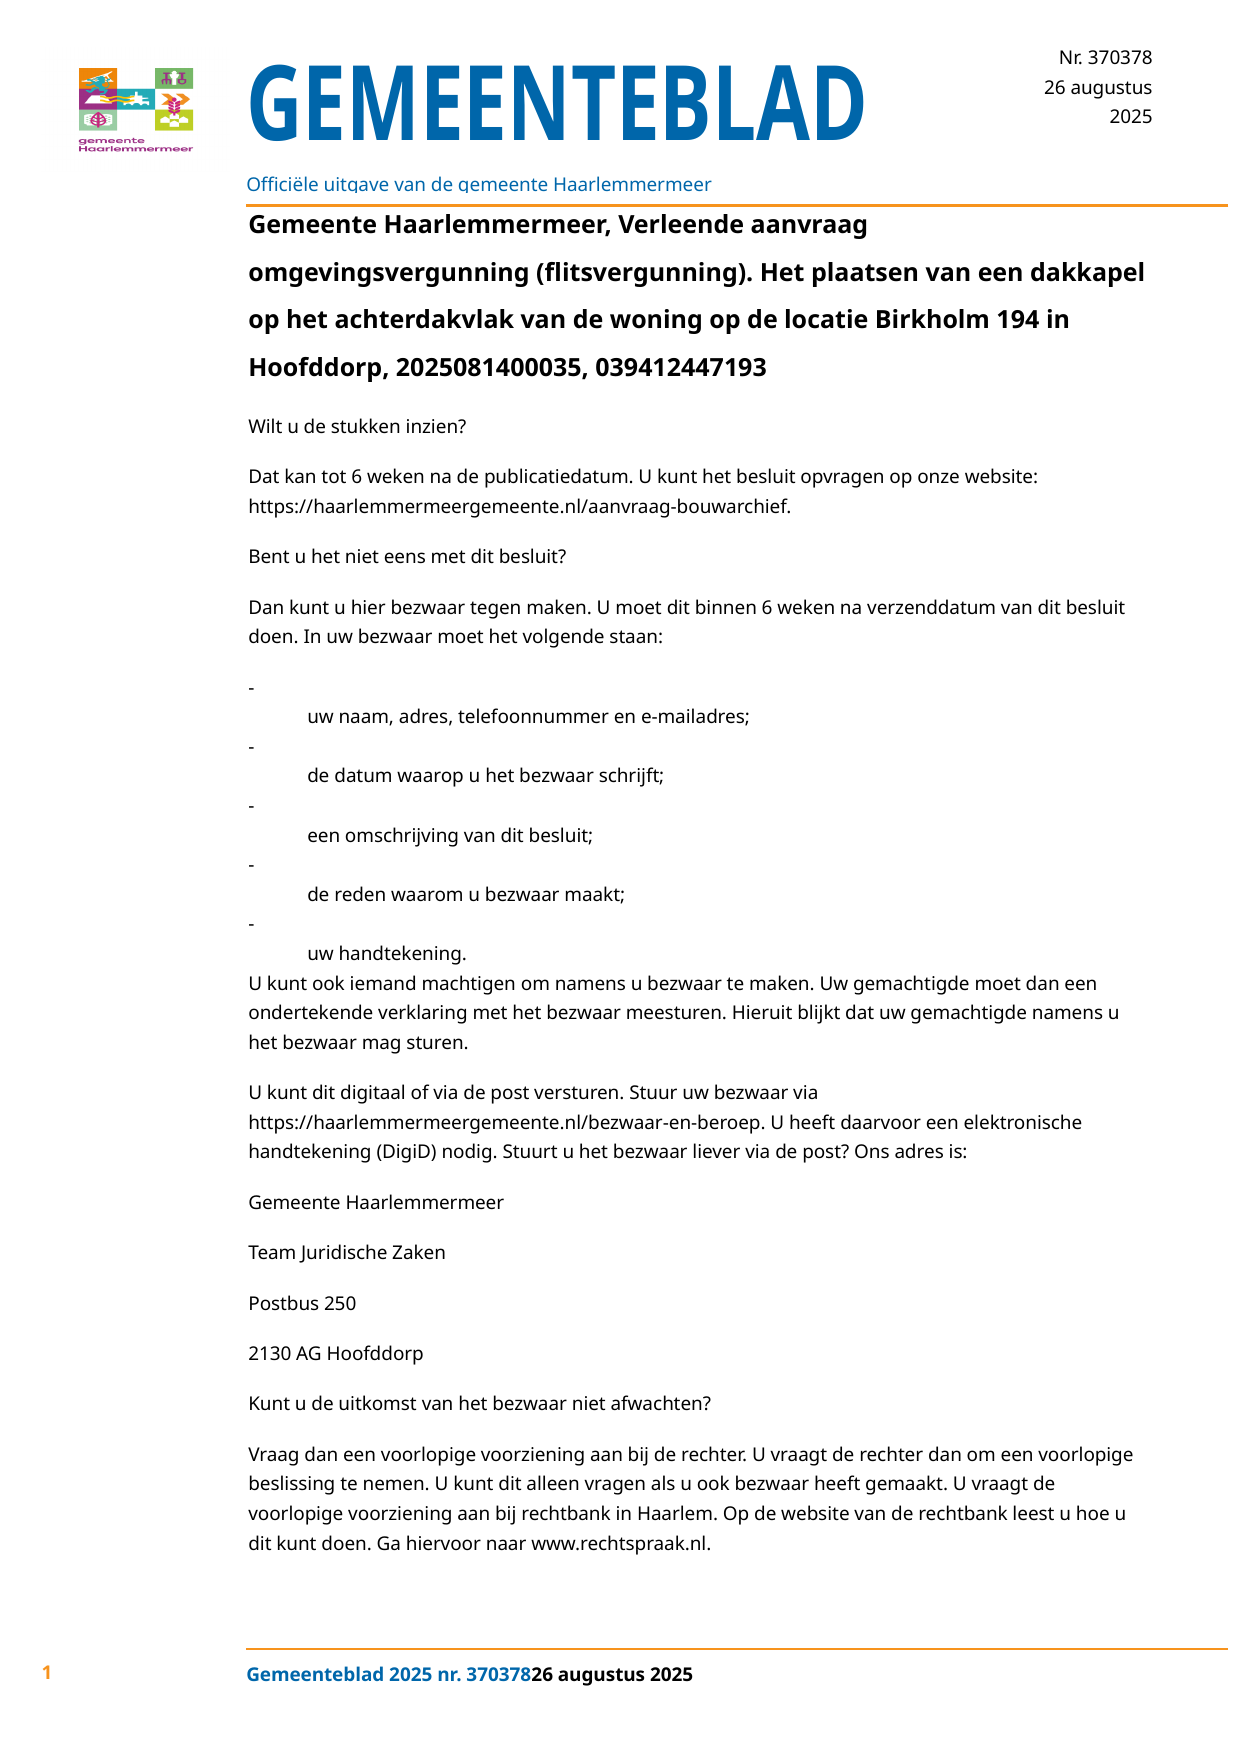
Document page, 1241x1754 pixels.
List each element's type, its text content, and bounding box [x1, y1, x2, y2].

text Dan kunt u hier bezwaar tegen maken. U moet dit binnen 6 weken na verzenddatum van dit besluit doen. In uw bezwaar moet het volgende staan: [248, 594, 1152, 649]
text Bent u het niet eens met dit besluit? [248, 543, 1152, 569]
picture [41, 47, 231, 172]
text Postbus 250 [248, 1290, 1152, 1316]
list de datum waarop u het bezwaar schrijft; [248, 763, 1152, 788]
list uw handtekening. [248, 940, 1152, 966]
list de reden waarom u bezwaar maakt; [248, 881, 1152, 907]
text Wilt u de stukken inzien? [248, 413, 1152, 439]
list een omschrijving van dit besluit; [248, 822, 1152, 848]
list uw naam, adres, telefoonnummer en e-mailadres; [248, 703, 1152, 729]
text Vraag dan een voorlopige voorziening aan bij de rechter. U vraagt de rechter dan om een voorlopige beslissing te nemen. U kunt dit alleen vragen als u ook bezwaar heeft gemaakt. U vraagt de voorlopige voorziening aan bij rechtbank in Haarlem. Op de website van de rechtbank leest u hoe u dit kunt doen. Ga hiervoor naar www.rechtspraak.nl. [248, 1441, 1152, 1556]
text Kunt u de uitkomst van het bezwaar niet afwachten? [248, 1391, 1152, 1416]
text Team Juridische Zaken [248, 1239, 1152, 1265]
text U kunt ook iemand machtigen om namens u bezwaar te maken. Uw gemachtigde moet dan een ondertekende verklaring met het bezwaar meesturen. Hieruit blijkt dat uw gemachtigde namens u het bezwaar mag sturen. [248, 970, 1152, 1055]
text U kunt dit digitaal of via de post versturen. Stuur uw bezwaar via https://haarlemmermeergemeente.nl/bezwaar-en-beroep. U heeft daarvoor een elektronische handtekening (DigiD) nodig. Stuurt u het bezwaar liever via de post? Ons adres is: [248, 1079, 1152, 1164]
text 2130 AG Hoofddorp [248, 1340, 1152, 1366]
text Gemeente Haarlemmermeer [248, 1189, 1152, 1215]
text Gemeente Haarlemmermeer, Verleende aanvraag omgevingsvergunning (flitsvergunning). Het plaatsen van een dakkapel op het achterdakvlak van de woning op de locatie Birkholm 194 in Hoofddorp, 2025081400035, 039412447193 [248, 207, 1152, 384]
text Dat kan tot 6 weken na de publicatiedatum. U kunt het besluit opvragen op onze website: https://haarlemmermeergemeente.nl/aanvraag-bouwarchief. [248, 463, 1152, 519]
